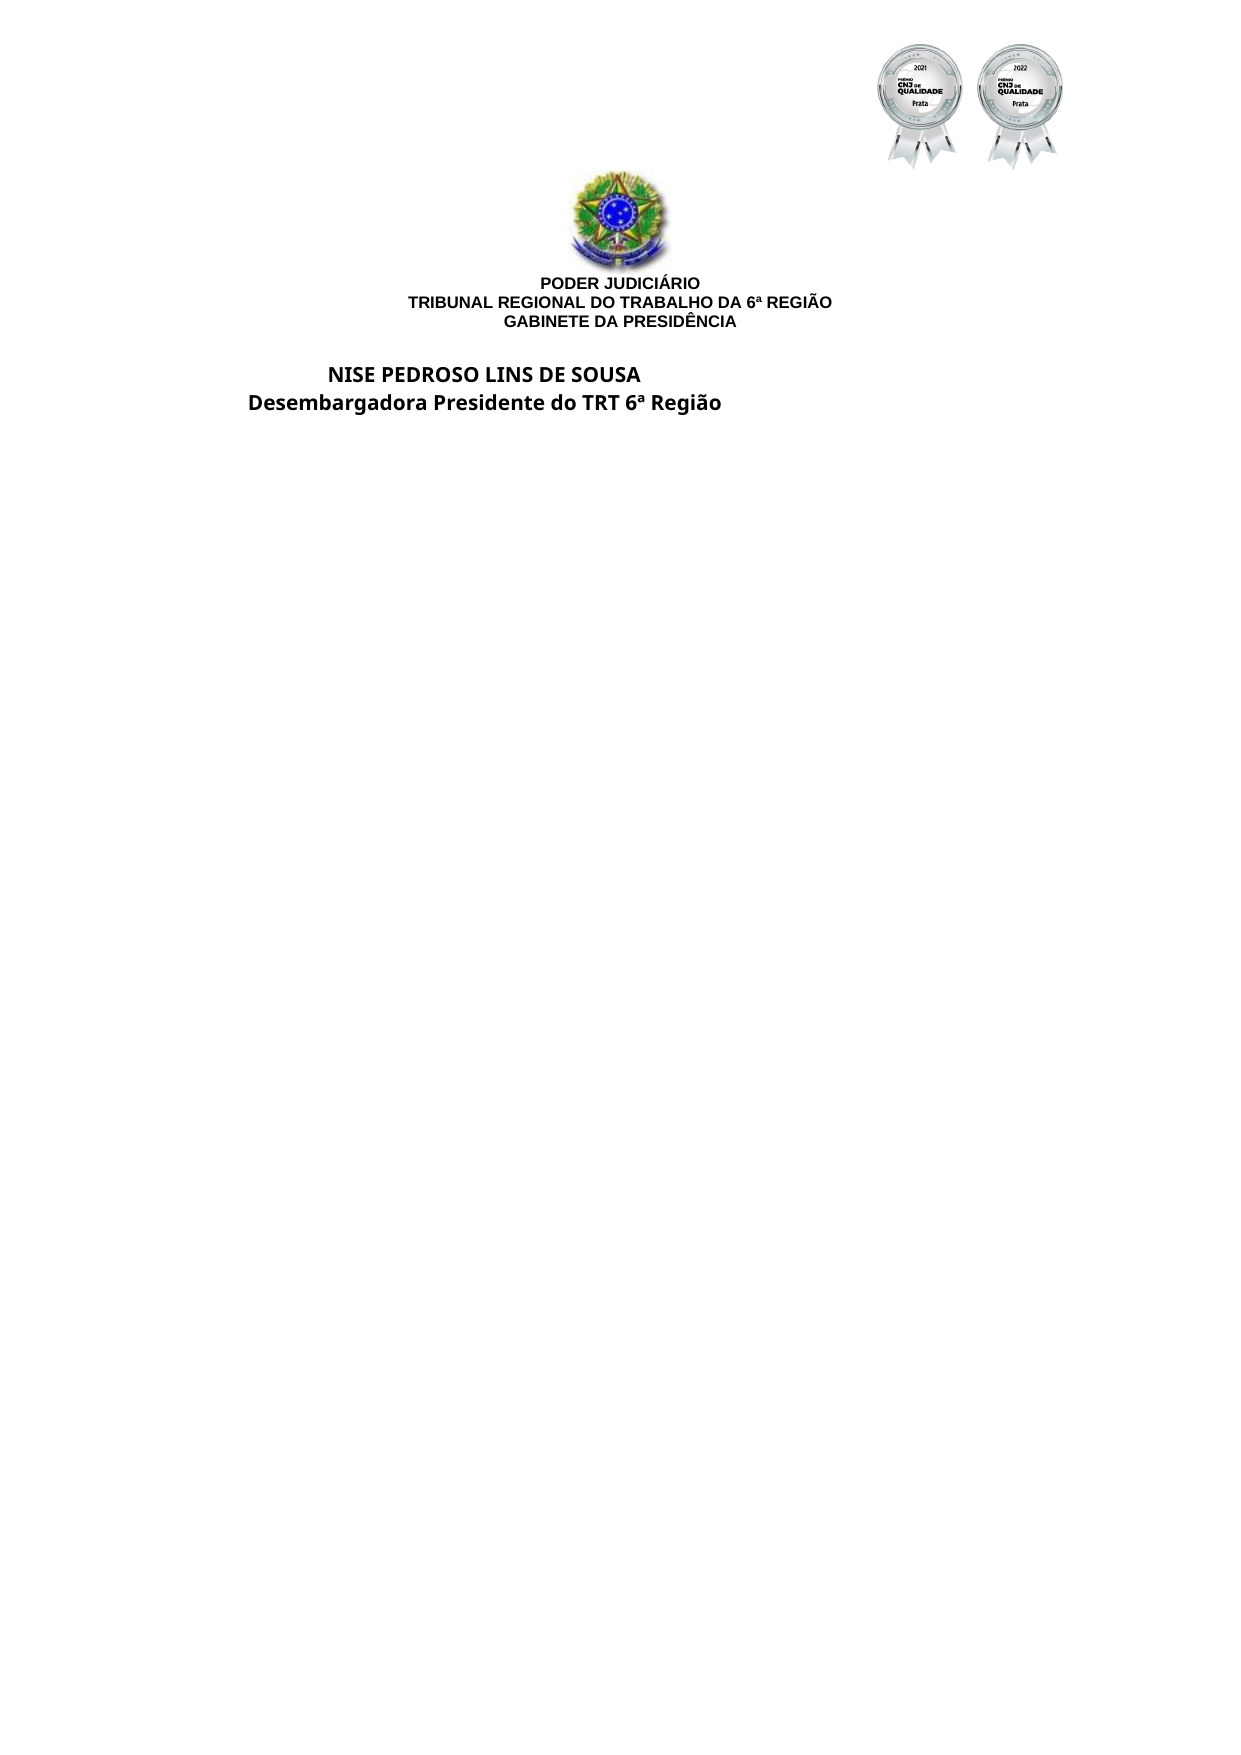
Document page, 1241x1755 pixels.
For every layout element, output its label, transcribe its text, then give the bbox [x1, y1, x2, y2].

text Desembargadora Presidente do TRT 6ª Região [177, 388, 1063, 417]
text NISE PEDROSO LINS DE SOUSA [177, 360, 1063, 388]
